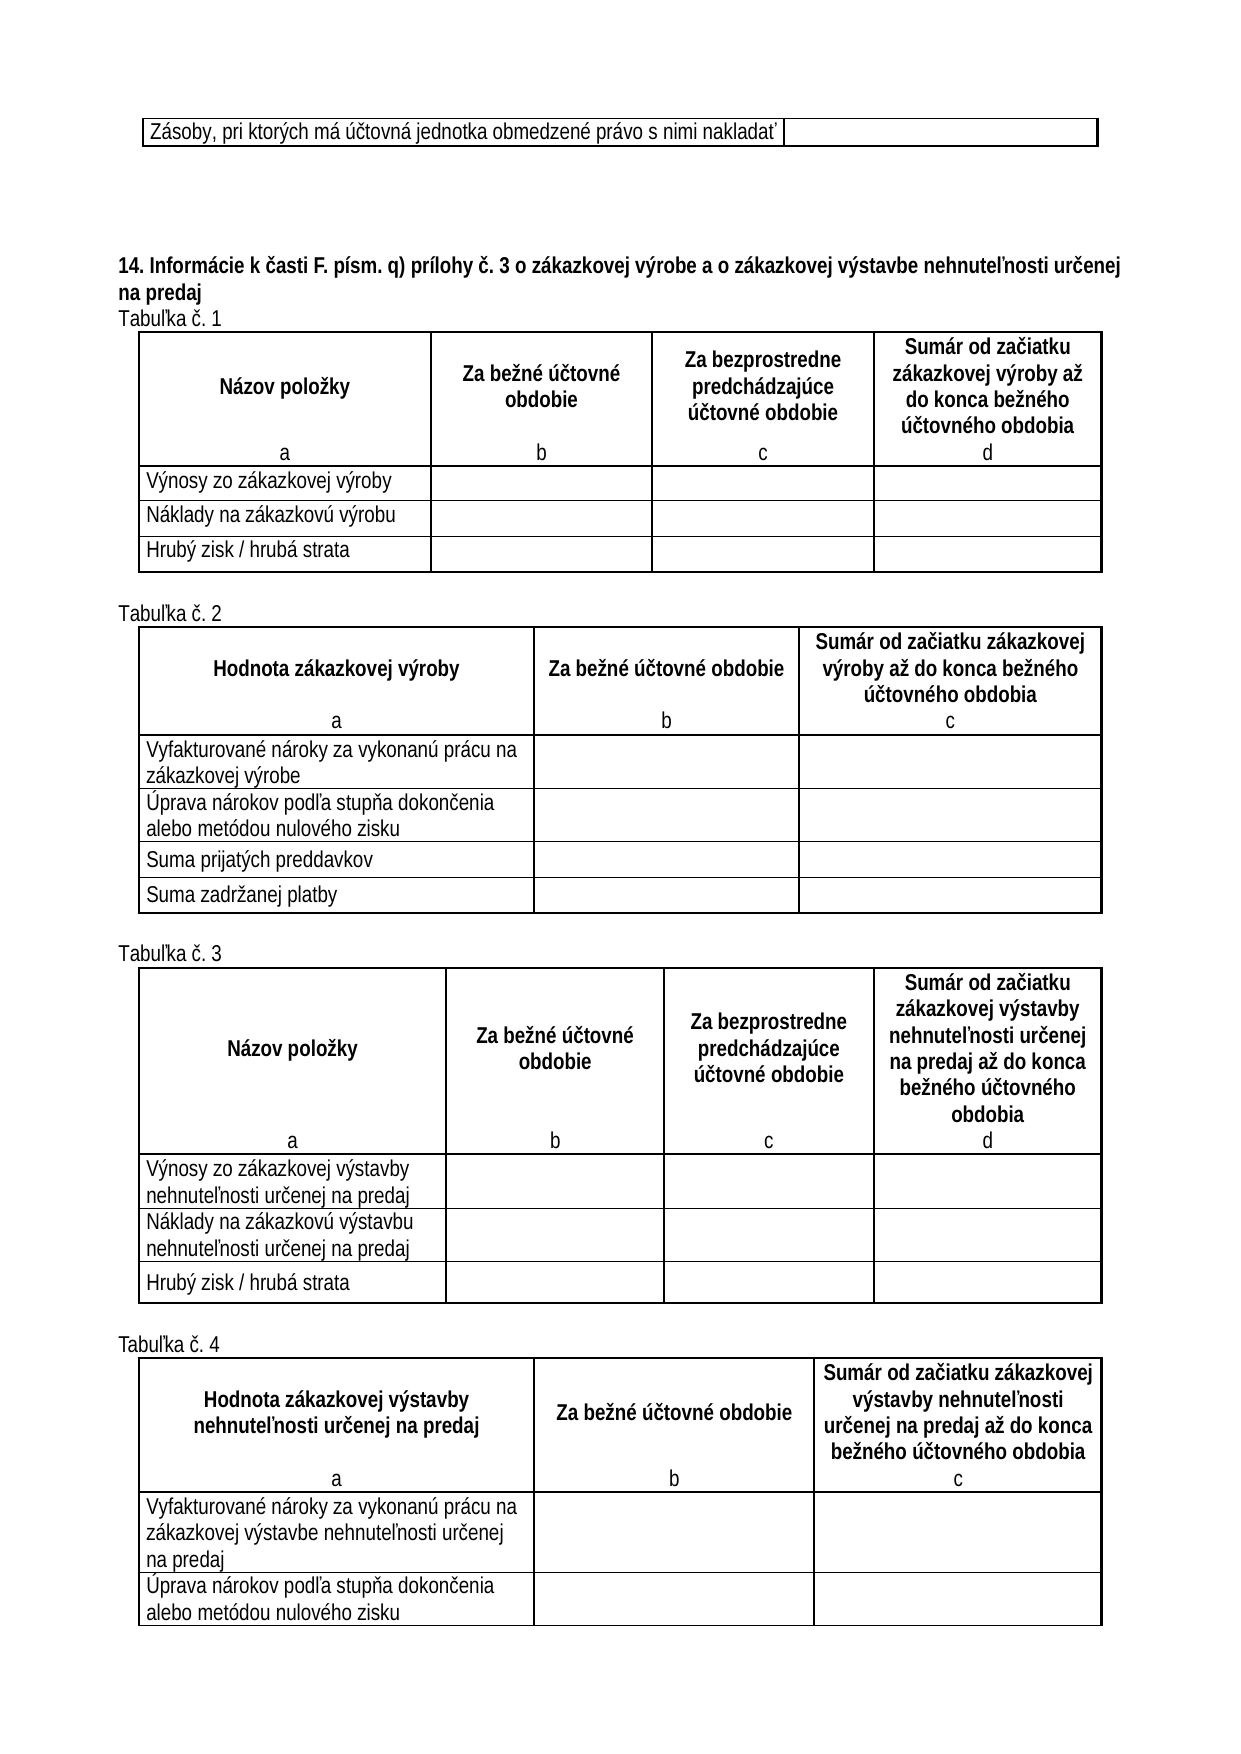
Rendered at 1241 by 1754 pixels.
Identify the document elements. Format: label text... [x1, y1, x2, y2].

table_cell Úprava nárokov podľa stupňa dokončenia alebo metódou nulového zisku [140, 789, 533, 841]
table_cell Náklady na zákazkovú výstavbu nehnuteľnosti určenej na predaj [140, 1209, 445, 1261]
table_cell [665, 1262, 873, 1302]
table_cell [653, 467, 873, 500]
table_header Názov položky [140, 969, 445, 1127]
table_cell [665, 1209, 873, 1261]
table_cell [815, 1573, 1100, 1625]
table_cell [447, 1155, 663, 1208]
table_cell Suma zadržanej platby [140, 878, 533, 912]
table_cell [875, 537, 1100, 571]
table_header Za bezprostredne predchádzajúce účtovné obdobie [665, 969, 873, 1127]
table_cell [432, 467, 651, 500]
table_cell [447, 1209, 663, 1261]
table_header Hodnota zákazkovej výroby [140, 628, 533, 707]
table_cell a [140, 1465, 533, 1491]
table_header Hodnota zákazkovej výstavby nehnuteľnosti určenej na predaj [140, 1359, 533, 1464]
table_cell [535, 878, 798, 912]
text Tabuľka č. 1 [118, 305, 1122, 331]
table_cell c [800, 707, 1100, 733]
table_cell [800, 878, 1100, 912]
table_cell [875, 467, 1100, 500]
table_cell Výnosy zo zákazkovej výstavby nehnuteľnosti určenej na predaj [140, 1155, 445, 1208]
table_cell c [665, 1127, 873, 1153]
table_header Sumár od začiatku zákazkovej výstavby nehnuteľnosti určenej na predaj až do konca bežného účtovného obdobia [815, 1359, 1100, 1464]
table_cell a [140, 1127, 445, 1153]
text Tabuľka č. 2 [118, 600, 1122, 626]
table_cell a [140, 707, 533, 733]
table_cell b [432, 439, 651, 465]
table_cell [875, 1209, 1100, 1261]
table_cell [432, 537, 651, 571]
table_cell Náklady na zákazkovú výrobu [140, 501, 430, 536]
table_header Za bežné účtovné obdobie [535, 1359, 813, 1464]
text Tabuľka č. 3 [118, 940, 1122, 967]
table_cell [535, 736, 798, 788]
table_cell Vyfakturované nároky za vykonanú prácu na zákazkovej výrobe [140, 736, 533, 788]
table_cell [800, 842, 1100, 877]
table_cell [535, 1493, 813, 1572]
table_cell c [653, 439, 873, 465]
table_cell [535, 842, 798, 877]
table_header Sumár od začiatku zákazkovej výroby až do konca bežného účtovného obdobia [875, 333, 1100, 439]
table_cell Hrubý zisk / hrubá strata [140, 1262, 445, 1302]
table_cell b [535, 707, 798, 733]
table_cell c [815, 1465, 1100, 1491]
table_cell Úprava nárokov podľa stupňa dokončenia alebo metódou nulového zisku [140, 1573, 533, 1625]
table_cell [815, 1493, 1100, 1572]
table_cell Suma prijatých preddavkov [140, 842, 533, 877]
table_cell [535, 789, 798, 841]
table_cell Výnosy zo zákazkovej výroby [140, 467, 430, 500]
table_cell [665, 1155, 873, 1208]
table_cell [535, 1573, 813, 1625]
table_cell [800, 789, 1100, 841]
table_cell [800, 736, 1100, 788]
table_header Za bezprostredne predchádzajúce účtovné obdobie [653, 333, 873, 439]
table_cell [785, 119, 1096, 144]
table_cell Zásoby, pri ktorých má účtovná jednotka obmedzené právo s nimi nakladať [144, 119, 783, 144]
table_cell [432, 501, 651, 536]
table_cell a [140, 439, 430, 465]
table_header Názov položky [140, 333, 430, 439]
table_header Za bežné účtovné obdobie [447, 969, 663, 1127]
text Tabuľka č. 4 [118, 1331, 1122, 1357]
table_cell [875, 501, 1100, 536]
table_header Za bežné účtovné obdobie [535, 628, 798, 707]
table_cell Vyfakturované nároky za vykonanú prácu na zákazkovej výstavbe nehnuteľnosti určenej na predaj [140, 1493, 533, 1572]
text 14. Informácie k časti F. písm. q) prílohy č. 3 o zákazkovej výrobe a o zákazkovej výstavbe nehnuteľnosti určenej na predaj [118, 252, 1122, 305]
table_cell [447, 1262, 663, 1302]
table_cell b [535, 1465, 813, 1491]
table_header Za bežné účtovné obdobie [432, 333, 651, 439]
table_cell d [875, 439, 1100, 465]
table_cell [653, 537, 873, 571]
table_header Sumár od začiatku zákazkovej výroby až do konca bežného účtovného obdobia [800, 628, 1100, 707]
table_cell [653, 501, 873, 536]
table_cell Hrubý zisk / hrubá strata [140, 537, 430, 571]
table_header Sumár od začiatku zákazkovej výstavby nehnuteľnosti určenej na predaj až do konca bežného účtovného obdobia [875, 969, 1100, 1127]
table_cell [875, 1155, 1100, 1208]
table_cell d [875, 1127, 1100, 1153]
table_cell [875, 1262, 1100, 1302]
table_cell b [447, 1127, 663, 1153]
